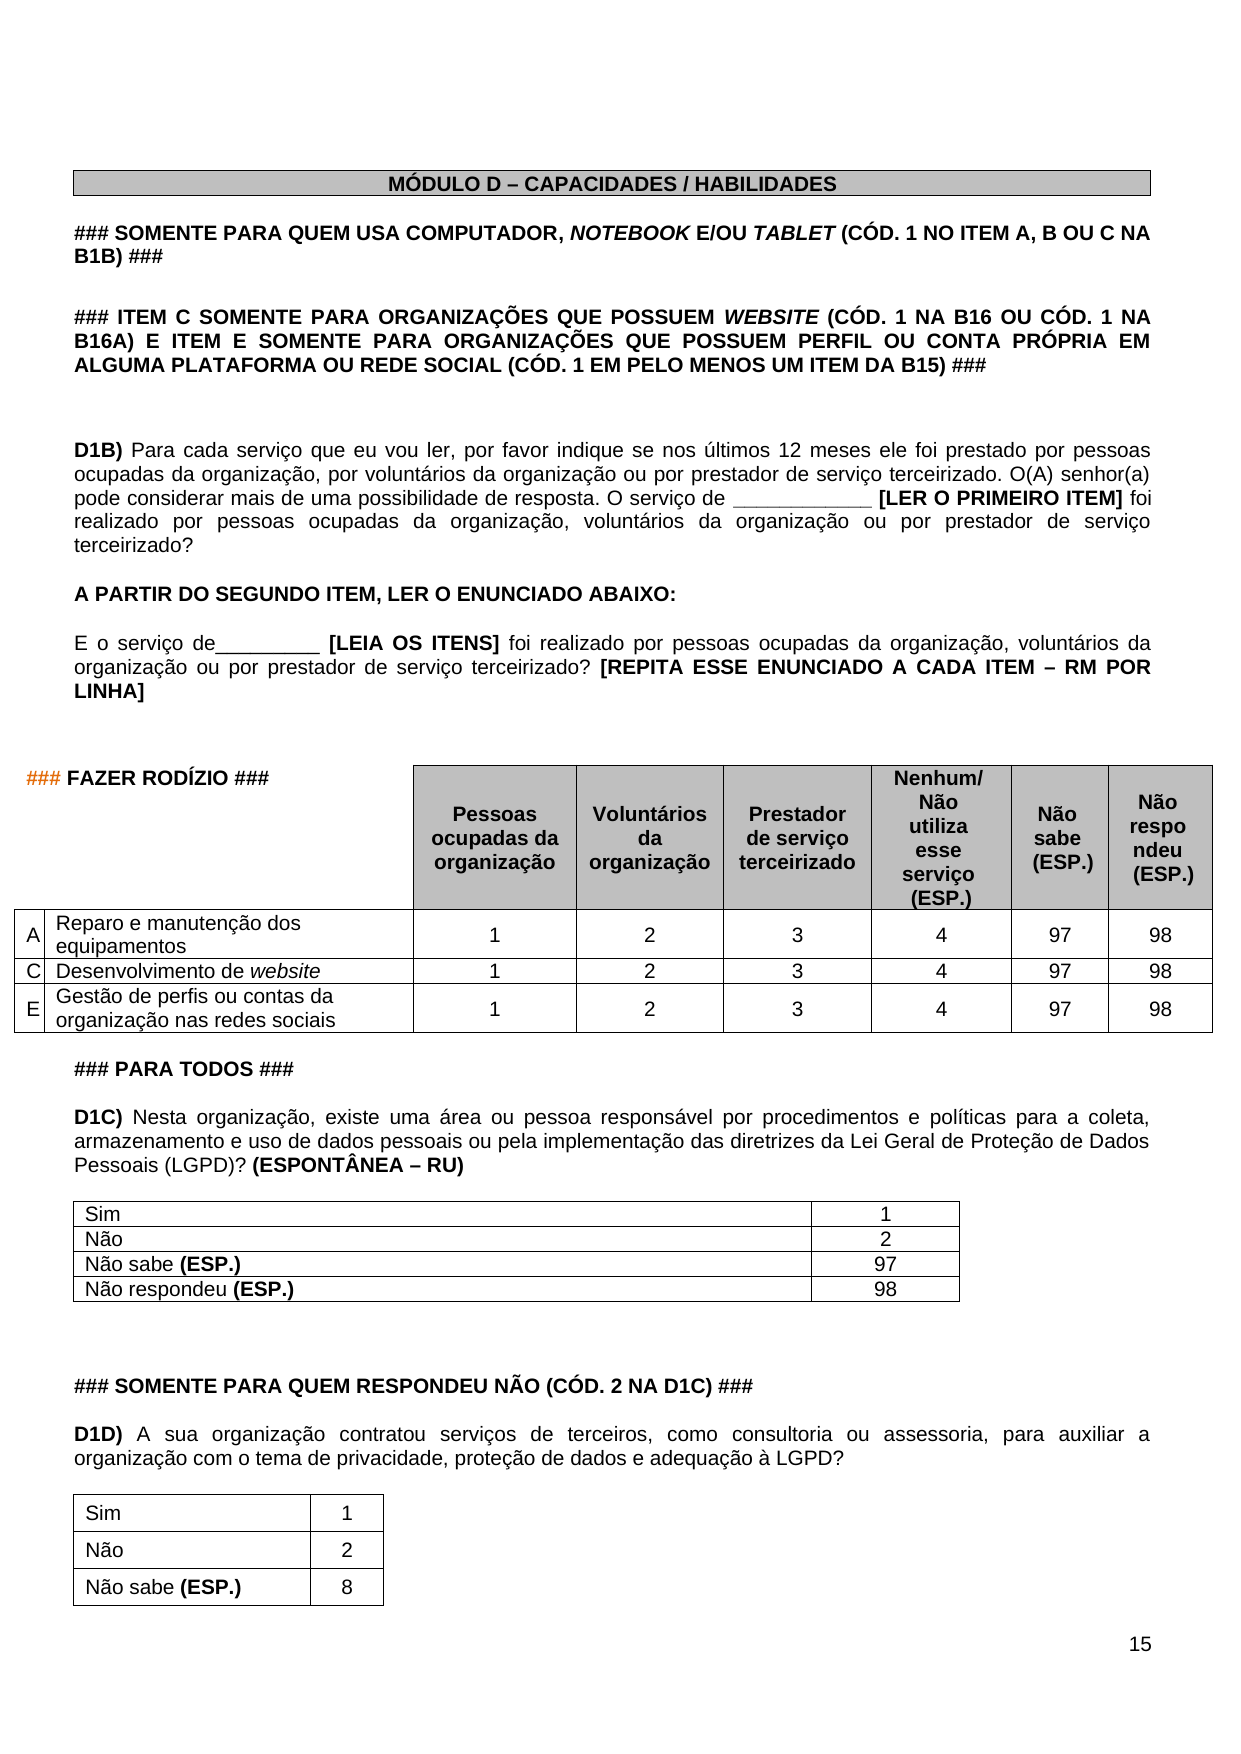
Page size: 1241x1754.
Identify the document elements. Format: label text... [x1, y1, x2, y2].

table_header Pessoas ocupadas da organização [414, 766, 576, 909]
table_cell 97 [1012, 959, 1108, 983]
table_cell 98 [1109, 984, 1212, 1032]
table_cell 8 [311, 1569, 383, 1605]
text ### SOMENTE PARA QUEM RESPONDEU NÃO (CÓD. 2 NA D1C) ### [74, 1374, 1152, 1398]
table_header Voluntários da organização [577, 766, 723, 909]
table_header Não respondeu (ESP.) [1109, 766, 1212, 909]
table_cell 1 [414, 984, 576, 1032]
table_cell 98 [812, 1277, 959, 1301]
table_header Prestador de serviço terceirizado [724, 766, 871, 909]
table_cell 4 [872, 959, 1011, 983]
table_header Não sabe (ESP.) [1012, 766, 1108, 909]
table_cell 2 [812, 1227, 959, 1251]
table_header 1 [311, 1495, 383, 1531]
table_header Sim [74, 1202, 811, 1226]
table_header ### FAZER RODÍZIO ### [15, 765, 413, 909]
table_cell 2 [577, 984, 723, 1032]
table_cell C [15, 959, 44, 983]
table_cell 97 [812, 1252, 959, 1276]
table_header 1 [812, 1202, 959, 1226]
table_cell 4 [872, 910, 1011, 958]
text ### SOMENTE PARA QUEM USA COMPUTADOR, NOTEBOOK E/OU TABLET (CÓD. 1 NO ITEM A, B OU C NA B1B) ### [74, 220, 1152, 268]
table_cell Gestão de perfis ou contas da organização nas redes sociais [45, 984, 413, 1032]
table_cell 97 [1012, 910, 1108, 958]
table_header MÓDULO D – CAPACIDADES / HABILIDADES [74, 171, 1150, 195]
table_cell 3 [724, 959, 871, 983]
table_cell Desenvolvimento de website [45, 959, 413, 983]
text D1C) Nesta organização, existe uma área ou pessoa responsável por procedimentos e políticas para a coleta, armazenamento e uso de dados pessoais ou pela implementação das diretrizes da Lei Geral de Proteção de Dados Pessoais (LGPD)? (ESPONTÂNEA – RU) [74, 1105, 1152, 1177]
table_header Nenhum/ Não utiliza esse serviço (ESP.) [872, 766, 1011, 909]
text D1B) Para cada serviço que eu vou ler, por favor indique se nos últimos 12 meses ele foi prestado por pessoas ocupadas da organização, por voluntários da organização ou por prestador de serviço terceirizado. O(A) senhor(a) pode considerar mais de uma possibilidade de resposta. O serviço de ____________ [LER O PRIMEIRO ITEM] foi realizado por pessoas ocupadas da organização, voluntários da organização ou por prestador de serviço terceirizado? [74, 437, 1152, 557]
table_header Sim [74, 1495, 310, 1531]
table_cell A [15, 910, 44, 958]
table_cell Não sabe (ESP.) [74, 1252, 811, 1276]
table_cell Reparo e manutenção dos equipamentos [45, 910, 413, 958]
table_cell 98 [1109, 910, 1212, 958]
text ### PARA TODOS ### [74, 1057, 1152, 1081]
table_cell 4 [872, 984, 1011, 1032]
table_cell 97 [1012, 984, 1108, 1032]
table_cell 2 [577, 959, 723, 983]
table_cell Não sabe (ESP.) [74, 1569, 310, 1605]
table_cell 1 [414, 910, 576, 958]
text D1D) A sua organização contratou serviços de terceiros, como consultoria ou assessoria, para auxiliar a organização com o tema de privacidade, proteção de dados e adequação à LGPD? [74, 1422, 1152, 1470]
text E o serviço de_________ [LEIA OS ITENS] foi realizado por pessoas ocupadas da organização, voluntários da organização ou por prestador de serviço terceirizado? [REPITA ESSE ENUNCIADO A CADA ITEM – RM POR LINHA] [74, 631, 1152, 703]
table_cell 1 [414, 959, 576, 983]
table_cell 3 [724, 984, 871, 1032]
table_cell 3 [724, 910, 871, 958]
table_cell 98 [1109, 959, 1212, 983]
table_cell E [15, 984, 44, 1032]
table_cell Não [74, 1532, 310, 1568]
table_cell 2 [311, 1532, 383, 1568]
table_cell Não [74, 1227, 811, 1251]
table_cell Não respondeu (ESP.) [74, 1277, 811, 1301]
text ### ITEM C SOMENTE PARA ORGANIZAÇÕES QUE POSSUEM WEBSITE (CÓD. 1 NA B16 OU CÓD. 1 NA B16A) E ITEM E SOMENTE PARA ORGANIZAÇÕES QUE POSSUEM PERFIL OU CONTA PRÓPRIA EM ALGUMA PLATAFORMA OU REDE SOCIAL (CÓD. 1 EM PELO MENOS UM ITEM DA B15) ### [74, 305, 1152, 377]
text A PARTIR DO SEGUNDO ITEM, LER O ENUNCIADO ABAIXO: [74, 582, 1152, 606]
table_cell 2 [577, 910, 723, 958]
